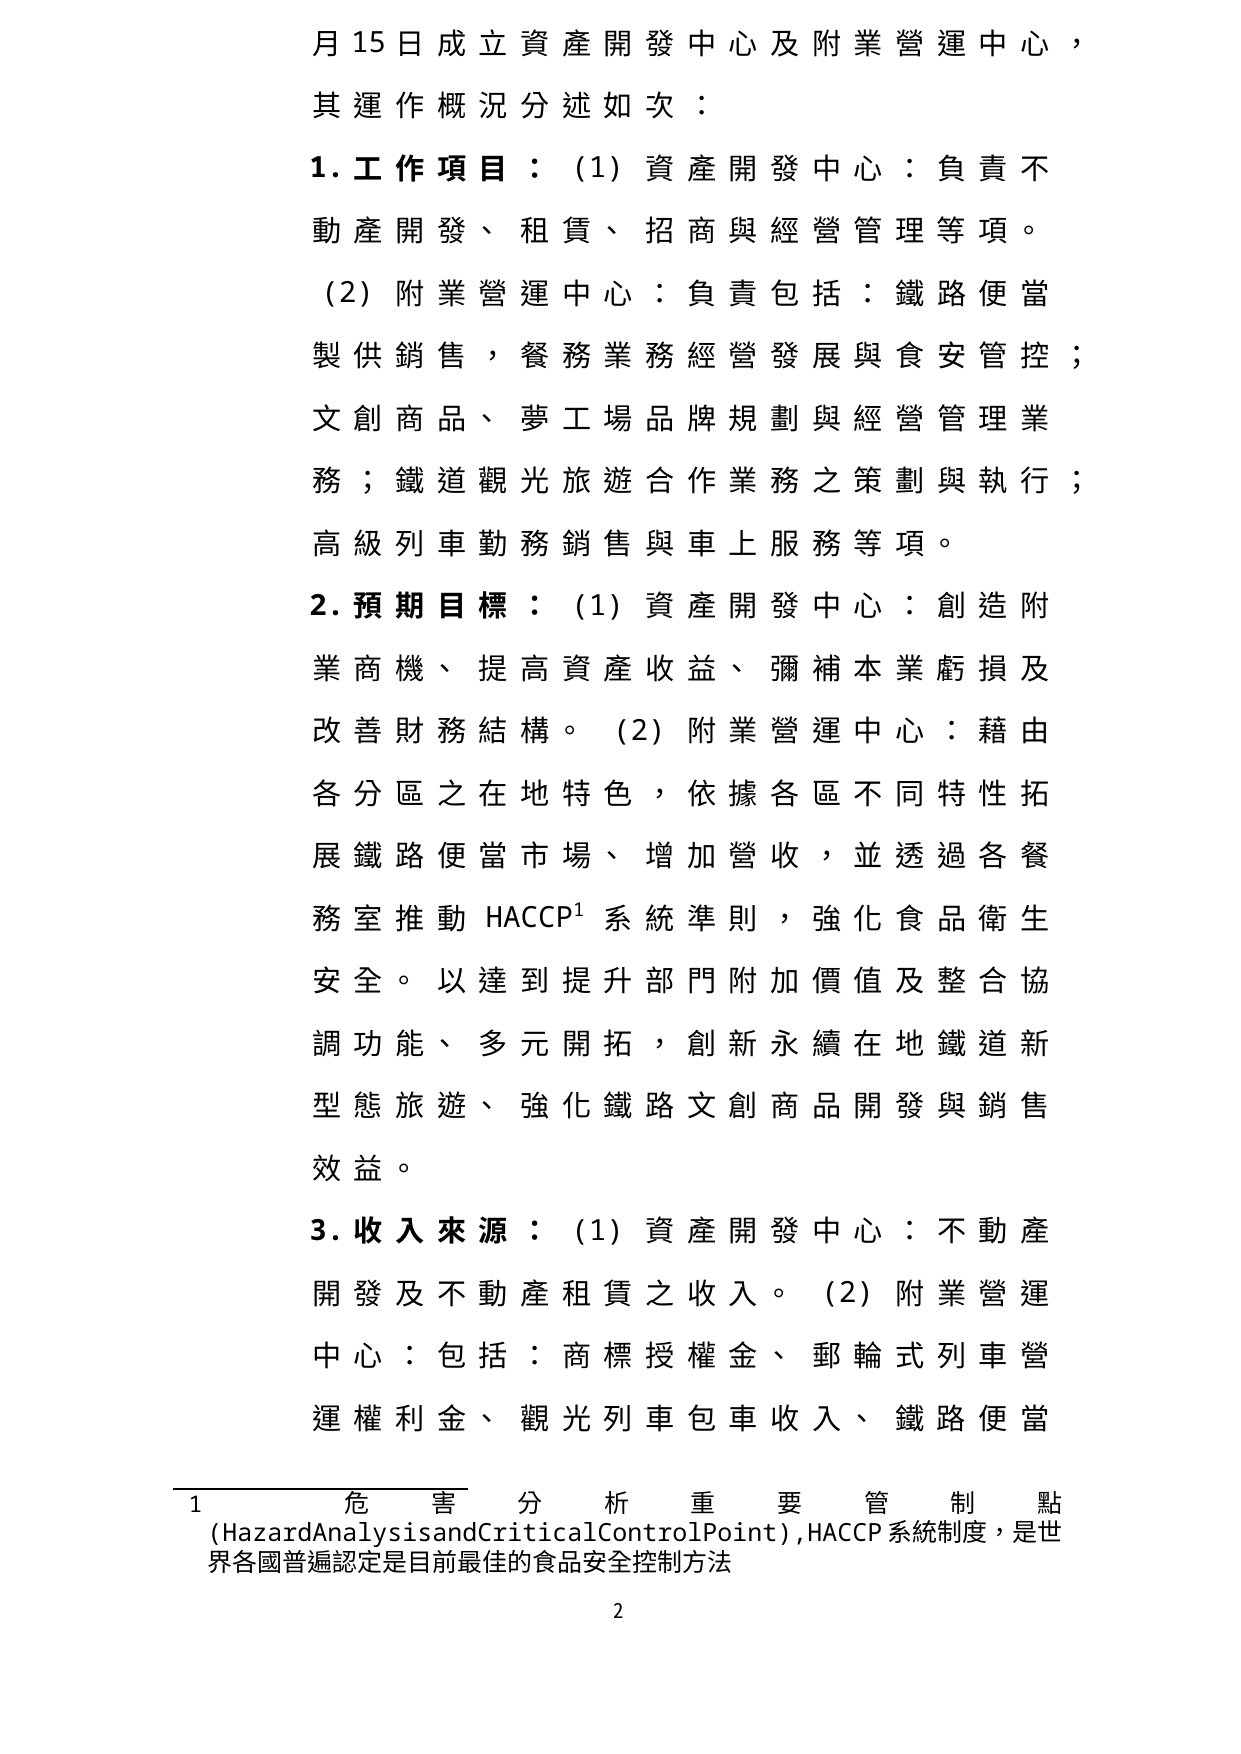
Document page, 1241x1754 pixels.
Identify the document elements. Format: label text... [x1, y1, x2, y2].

text 該局分別於108年3月1日及108年4月15日成立資產開發中心及附業營運中心，其運作概況分述如次： [269, 0, 1056, 125]
text 1.工作項目：(1)資產開發中心：負責不動產開發、租賃、招商與經營管理等項。(2)附業營運中心：負責包括：鐵路便當製供銷售，餐務業務經營發展與食安管控；文創商品、夢工場品牌規劃與經營管理業務；鐵道觀光旅遊合作業務之策劃與執行；高級列車勤務銷售與車上服務等項。 [269, 125, 1056, 562]
text 3.收入來源：(1)資產開發中心：不動產開發及不動產租賃之收入。(2)附業營運中心：包括：商標授權金、郵輪式列車營運權利金、觀光列車包車收入、鐵路便當 [269, 1187, 1056, 1437]
text 危害分析重要管制點(HazardAnalysisandCriticalControlPoint),HACCP系統制度，是世界各國普遍認定是目前最佳的食品安全控制方法 [188, 1489, 1063, 1577]
text 2.預期目標：(1)資產開發中心：創造附業商機、提高資產收益、彌補本業虧損及改善財務結構。(2)附業營運中心：藉由各分區之在地特色，依據各區不同特性拓展鐵路便當市場、增加營收，並透過各餐務室推動HACCP系統準則，強化食品衛生安全。以達到提升部門附加價值及整合協調功能、多元開拓，創新永續在地鐵道新型態旅遊、強化鐵路文創商品開發與銷售效益。 [269, 562, 1056, 1187]
